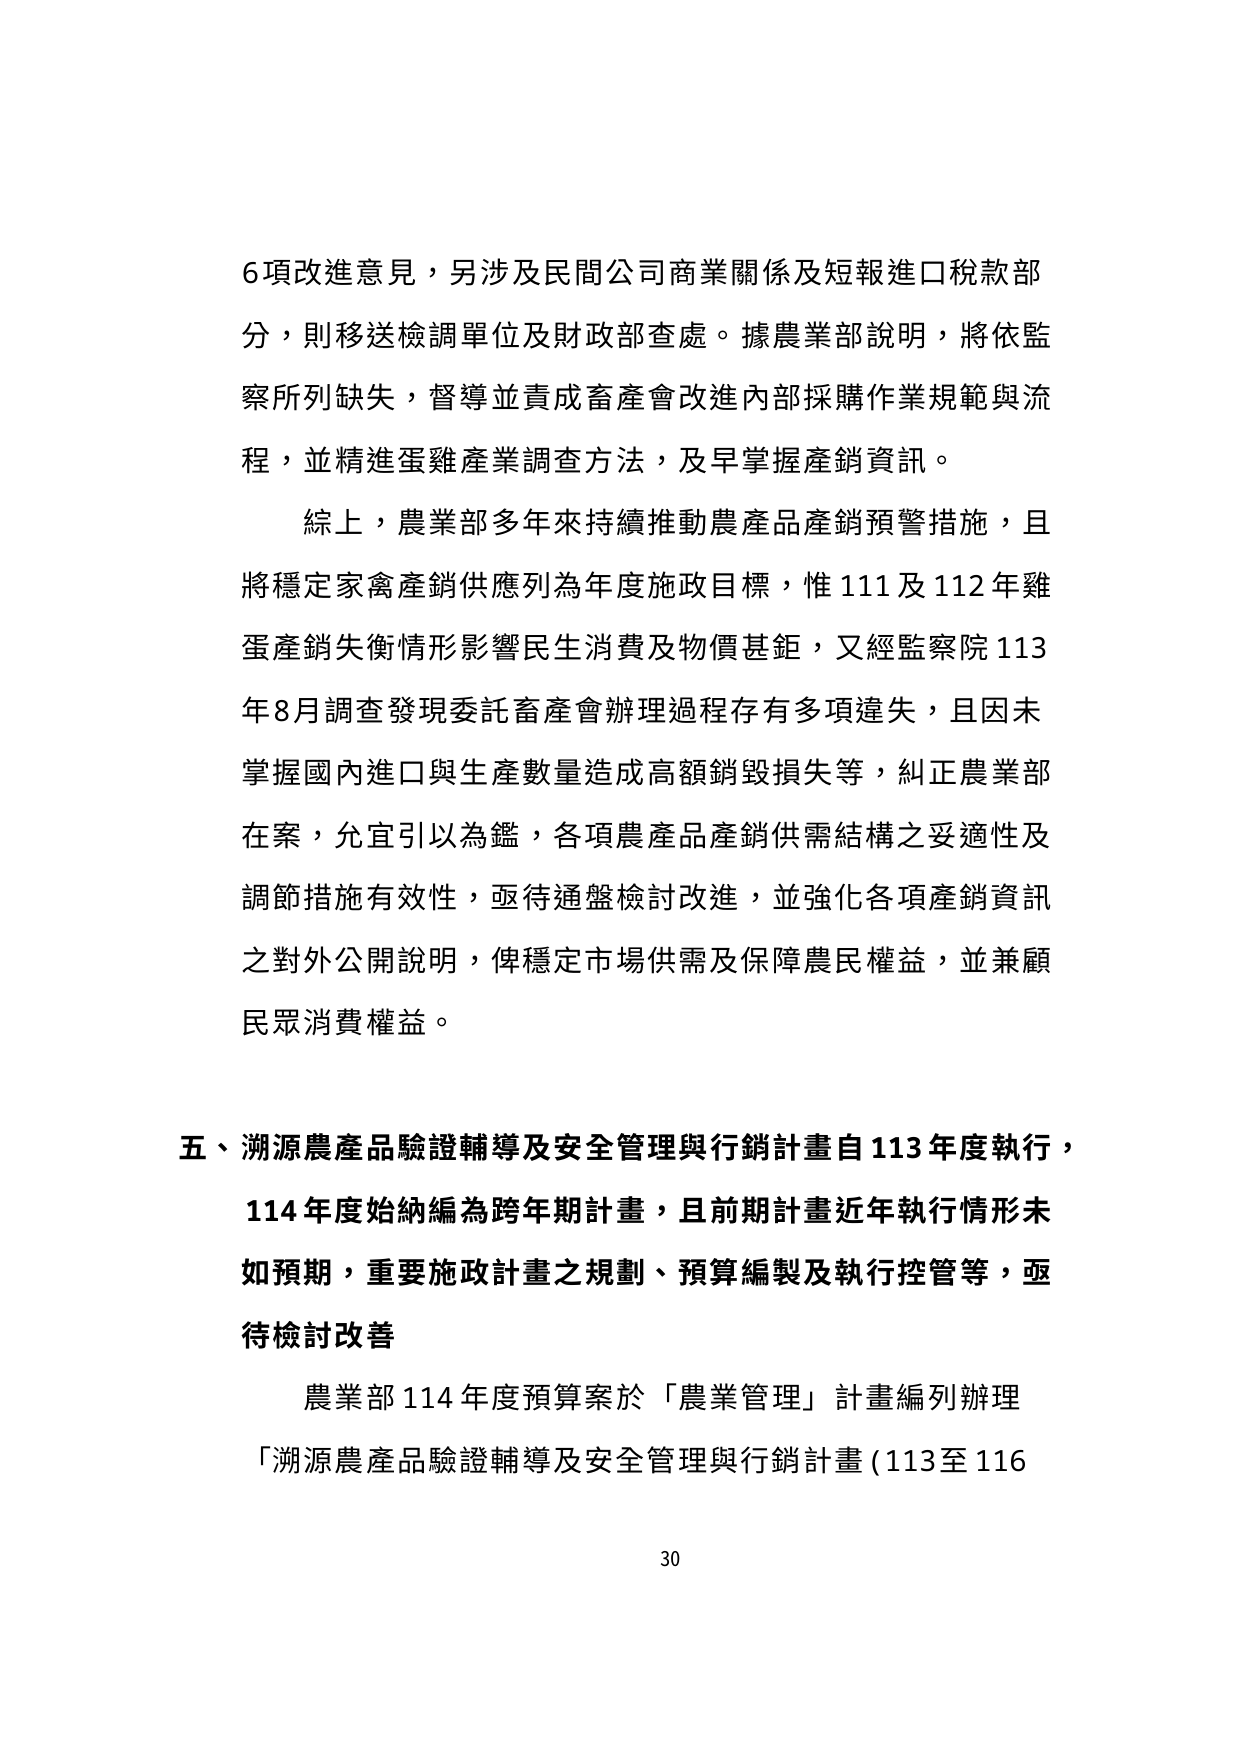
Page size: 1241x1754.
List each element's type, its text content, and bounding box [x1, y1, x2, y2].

text 五、溯源農產品驗證輔導及安全管理與行銷計畫自113年度執行，114年度始納編為跨年期計畫，且前期計畫近年執行情形未如預期，重要施政計畫之規劃、預算編製及執行控管等，亟待檢討改善 [177, 1104, 1063, 1354]
text 關於農業部辦理雞蛋產銷調節相關計畫，據監察院113年8月糾正案文指出，該部於111及112年補助財團法人中央畜產會（以下稱畜產會）辦理雞蛋緊急調度相關計畫，惟該會於超思有限公司尚未設立登記前，即與該公司合作進行雞蛋採購相關作業，且該會對於貿易商協助進口之雞蛋未驗收，係於貿易商寄送發票後始以回填方式填寫確認書核對購買數量，作為付款依據；另該會容許超思有限公司先行代墊巴西雞蛋貨款，使報價評估機制形同虛設，且違反合約規定；又畜產會未確實核對超思有限公司交易憑證正確性，逕依該公司提供之錯誤單據支付款項，農業部監管失責；另農業部疏未掌握企業自行進口數量，亦未察覺國內雞蛋產量逐漸回穩情況，且於雞蛋逾期多時始辦理銷毀作業，致耗費冷凍倉儲及銷毀費用計新臺幣9,130萬元，若加上雞蛋原採購成本，則損失高達5億2,997萬餘元等。案經監察院提出5項糾正、6項改進意見，另涉及民間公司商業關係及短報進口稅款部分，則移送檢調單位及財政部查處。據農業部說明，將依監察所列缺失，督導並責成畜產會改進內部採購作業規範與流程，並精進蛋雞產業調查方法，及早掌握產銷資訊。 [236, 229, 1063, 479]
text 農業部114年度預算案於「農業管理」計畫編列辦理「溯源農產品驗證輔導及安全管理與行銷計畫(113至116 [236, 1354, 1063, 1479]
text 綜上，農業部多年來持續推動農產品產銷預警措施，且將穩定家禽產銷供應列為年度施政目標，惟111及112年雞蛋產銷失衡情形影響民生消費及物價甚鉅，又經監察院113年8月調查發現委託畜產會辦理過程存有多項違失，且因未掌握國內進口與生產數量造成高額銷毀損失等，糾正農業部在案，允宜引以為鑑，各項農產品產銷供需結構之妥適性及調節措施有效性，亟待通盤檢討改進，並強化各項產銷資訊之對外公開說明，俾穩定市場供需及保障農民權益，並兼顧民眾消費權益。 [236, 479, 1063, 1042]
